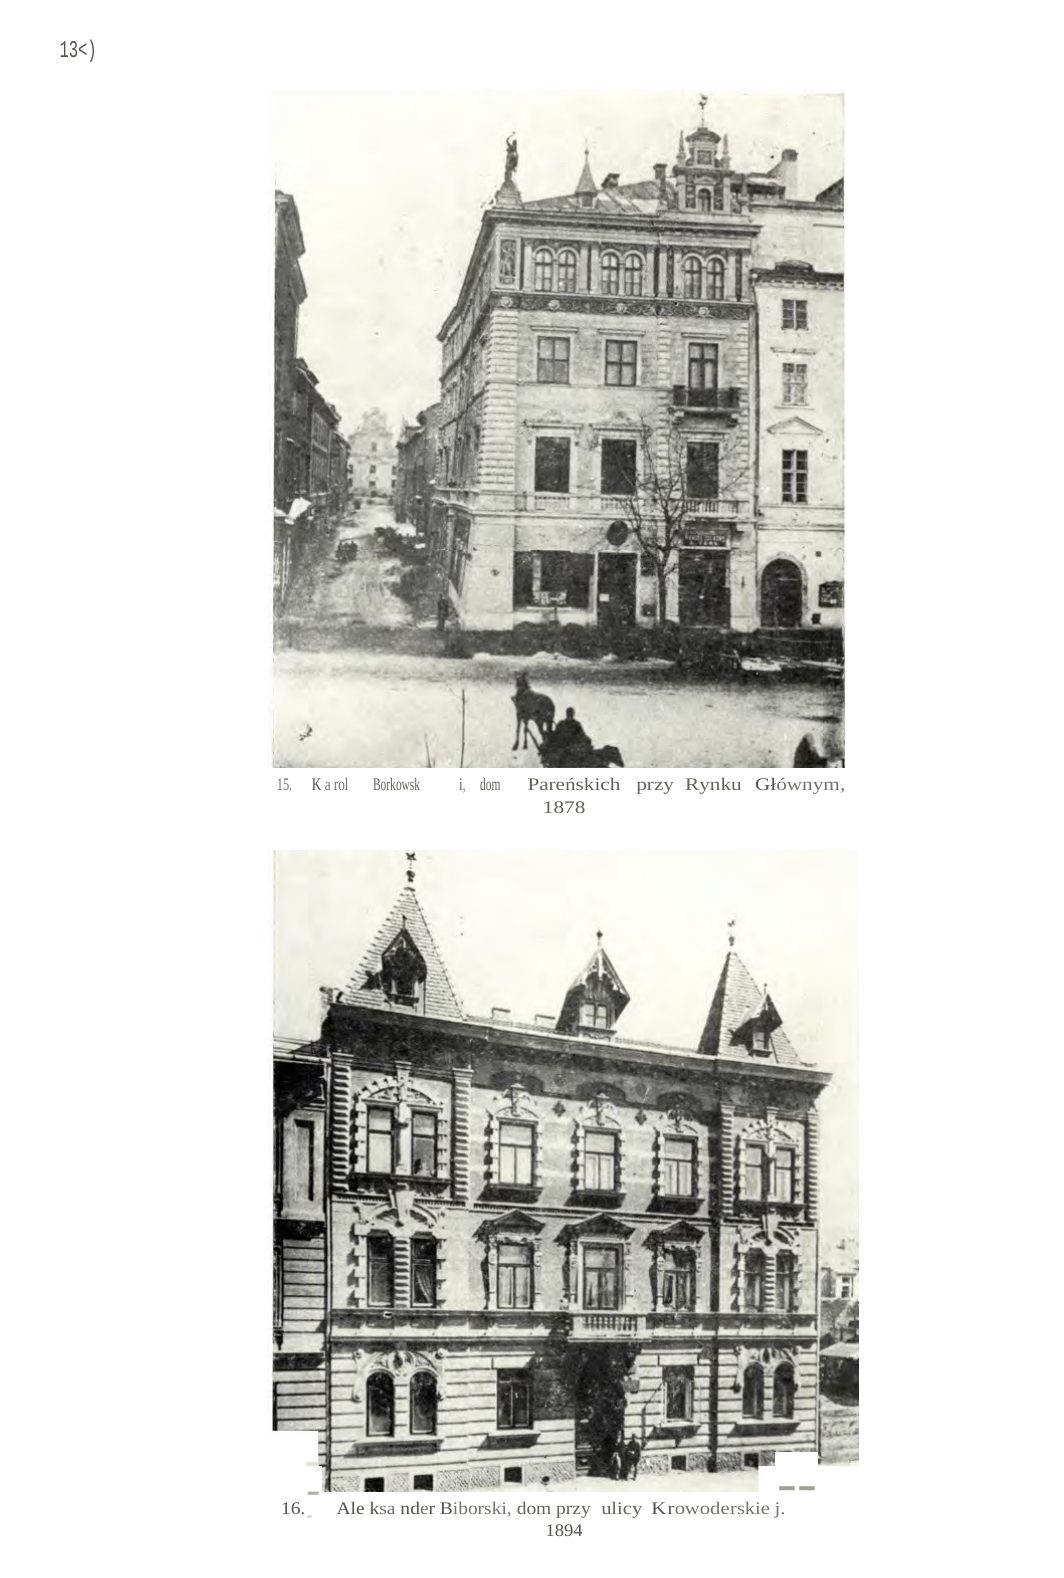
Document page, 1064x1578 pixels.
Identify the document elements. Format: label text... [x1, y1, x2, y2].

text ulicy Krowoderskie j. 1893- [601, 1498, 836, 1521]
text Borkowsk [373, 774, 422, 794]
text 15. [277, 774, 293, 794]
text 1894 [312, 1520, 582, 1540]
text Głównym, [755, 774, 846, 794]
text Rynku [685, 774, 744, 794]
text 16. [281, 1498, 307, 1518]
text K a rol [312, 774, 352, 794]
text dom [480, 774, 502, 794]
text przy [636, 774, 676, 794]
text -- [777, 1452, 818, 1497]
text Pareńskich 1878 [527, 774, 624, 817]
text 13<) [59, 38, 99, 65]
text i, [459, 774, 468, 794]
text - [306, 1466, 322, 1513]
text Ale ksa nder Biborski, dom przy [312, 1498, 591, 1518]
